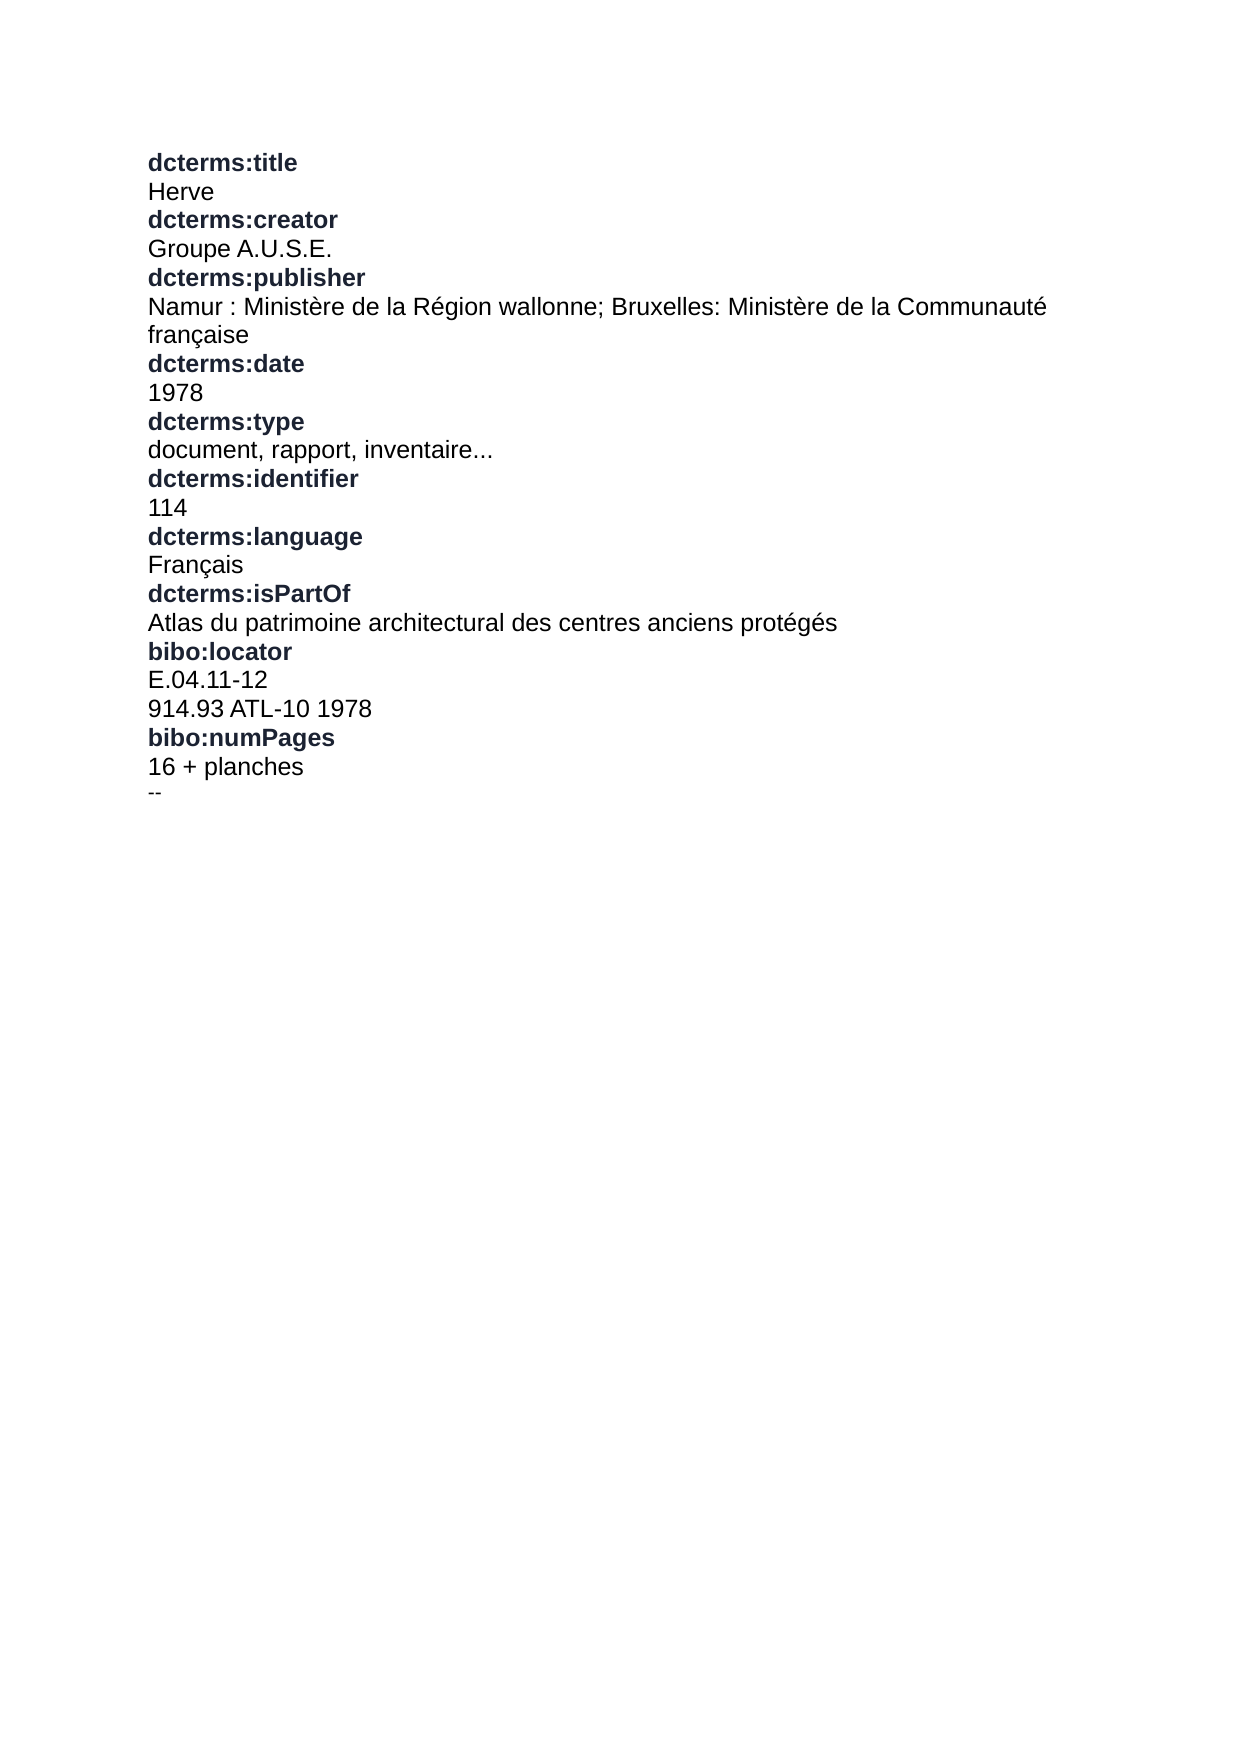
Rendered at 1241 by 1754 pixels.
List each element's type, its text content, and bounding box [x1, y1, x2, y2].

text dcterms:publisher [148, 263, 1092, 291]
text Français [148, 550, 1092, 579]
text E.04.11-12 [148, 665, 1092, 694]
text 1978 [148, 378, 1092, 406]
text -- [148, 780, 1092, 804]
text dcterms:language [148, 521, 1092, 550]
text bibo:locator [148, 636, 1092, 665]
text Atlas du patrimoine architectural des centres anciens protégés [148, 608, 1092, 636]
text Groupe A.U.S.E. [148, 234, 1092, 263]
text 914.93 ATL-10 1978 [148, 694, 1092, 723]
text dcterms:type [148, 406, 1092, 435]
text document, rapport, inventaire... [148, 435, 1092, 464]
text bibo:numPages [148, 723, 1092, 751]
text 114 [148, 493, 1092, 521]
text Herve [148, 176, 1092, 205]
text 16 + planches [148, 751, 1092, 780]
text Namur : Ministère de la Région wallonne; Bruxelles: Ministère de la Communauté française [148, 291, 1092, 349]
text dcterms:identifier [148, 464, 1092, 493]
text dcterms:creator [148, 205, 1092, 234]
text dcterms:date [148, 349, 1092, 378]
text dcterms:title [148, 148, 1092, 176]
text dcterms:isPartOf [148, 579, 1092, 608]
